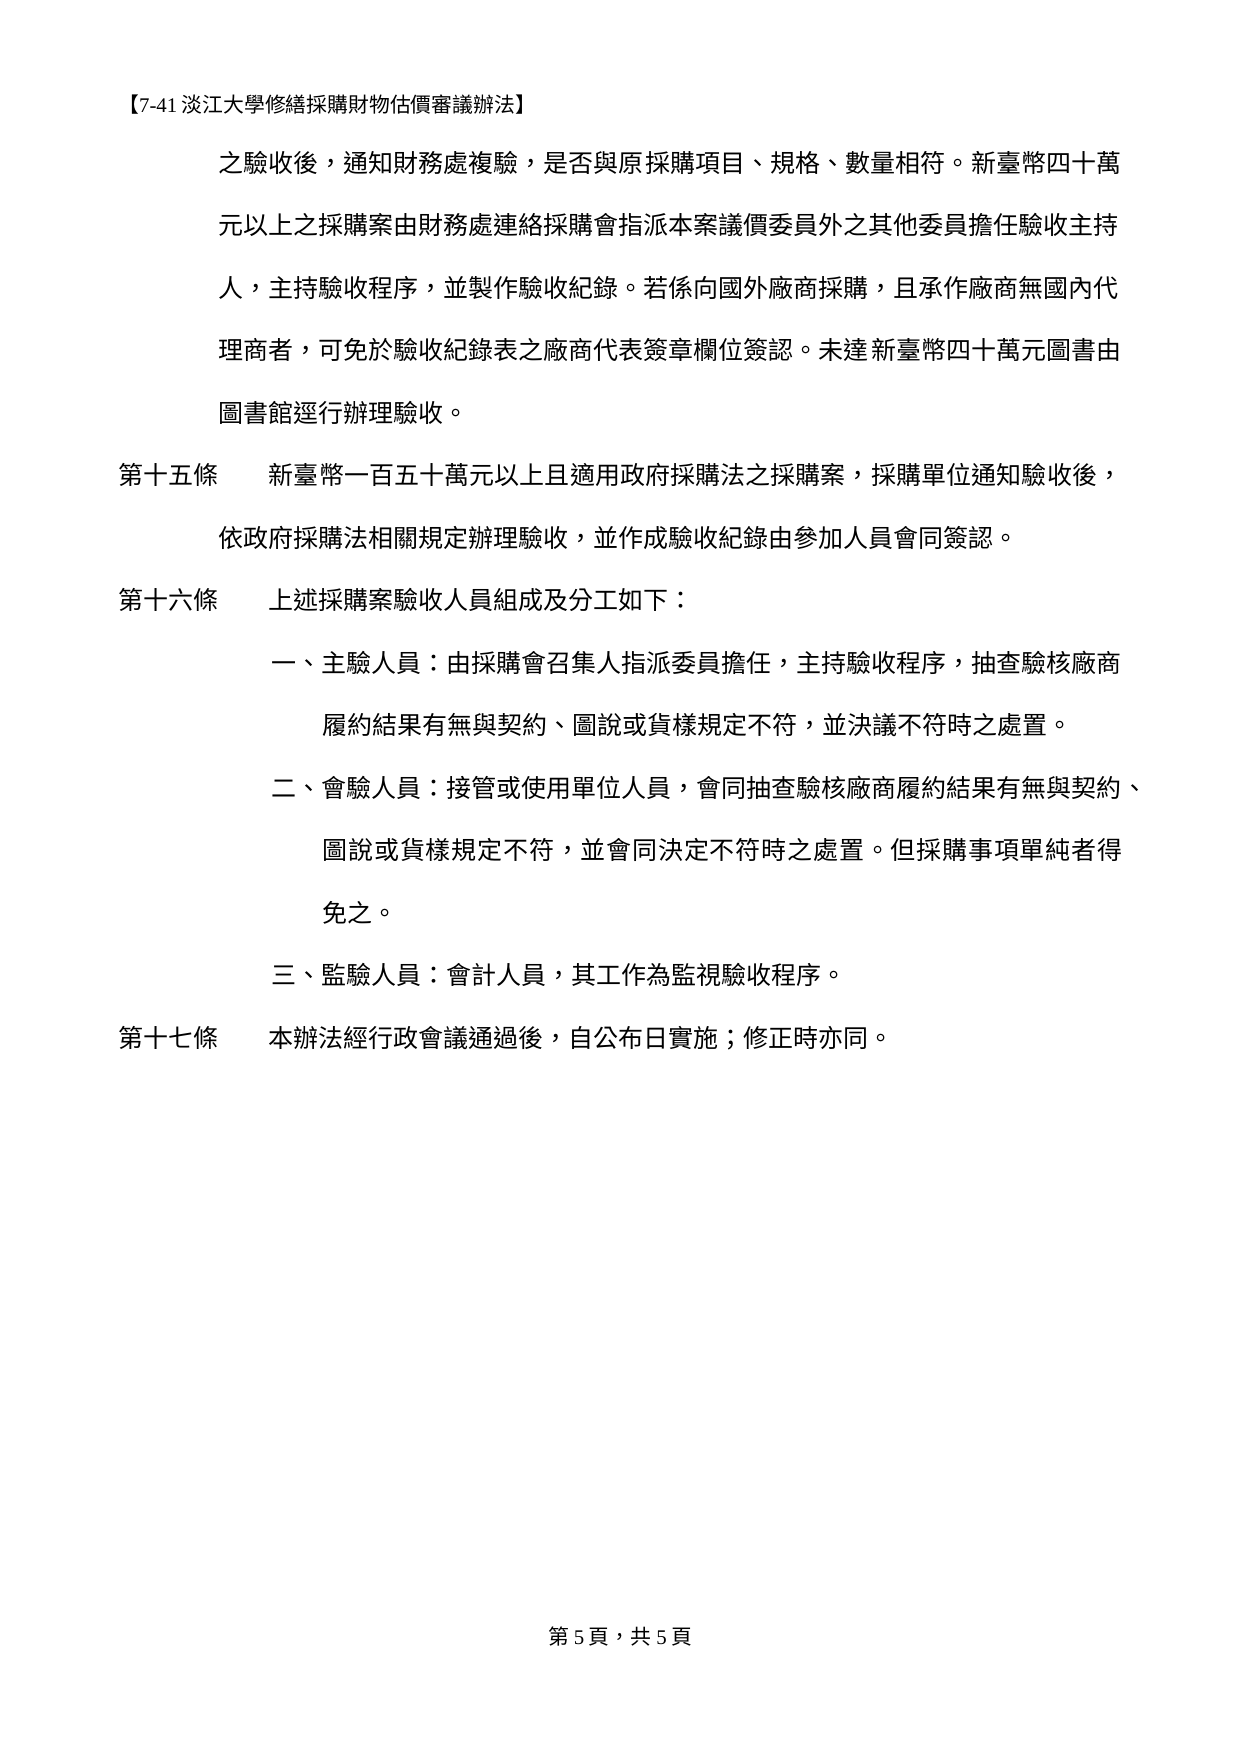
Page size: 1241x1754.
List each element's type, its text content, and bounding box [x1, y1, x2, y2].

text 之驗收後，通知財務處複驗，是否與原採購項目、規格、數量相符。新臺幣四十萬元以上之採購案由財務處連絡採購會指派本案議價委員外之其他委員擔任驗收主持人，主持驗收程序，並製作驗收紀錄。若係向國外廠商採購，且承作廠商無國內代理商者，可免於驗收紀錄表之廠商代表簽章欄位簽認。未達新臺幣四十萬元圖書由圖書館逕行辦理驗收。 [118, 119, 1122, 432]
text 第十六條 上述採購案驗收人員組成及分工如下： [118, 557, 1122, 619]
text 二、會驗人員：接管或使用單位人員，會同抽查驗核廠商履約結果有無與契約、圖說或貨樣規定不符，並會同決定不符時之處置。但採購事項單純者得免之。 [271, 744, 1122, 932]
text 第十七條 本辦法經行政會議通過後，自公布日實施；修正時亦同。 [118, 994, 1122, 1057]
text 一、主驗人員：由採購會召集人指派委員擔任，主持驗收程序，抽查驗核廠商履約結果有無與契約、圖說或貨樣規定不符，並決議不符時之處置。 [271, 619, 1122, 744]
text 三、監驗人員：會計人員，其工作為監視驗收程序。 [271, 932, 1122, 994]
text 第十五條 新臺幣一百五十萬元以上且適用政府採購法之採購案，採購單位通知驗收後，依政府採購法相關規定辦理驗收，並作成驗收紀錄由參加人員會同簽認。 [118, 432, 1122, 557]
